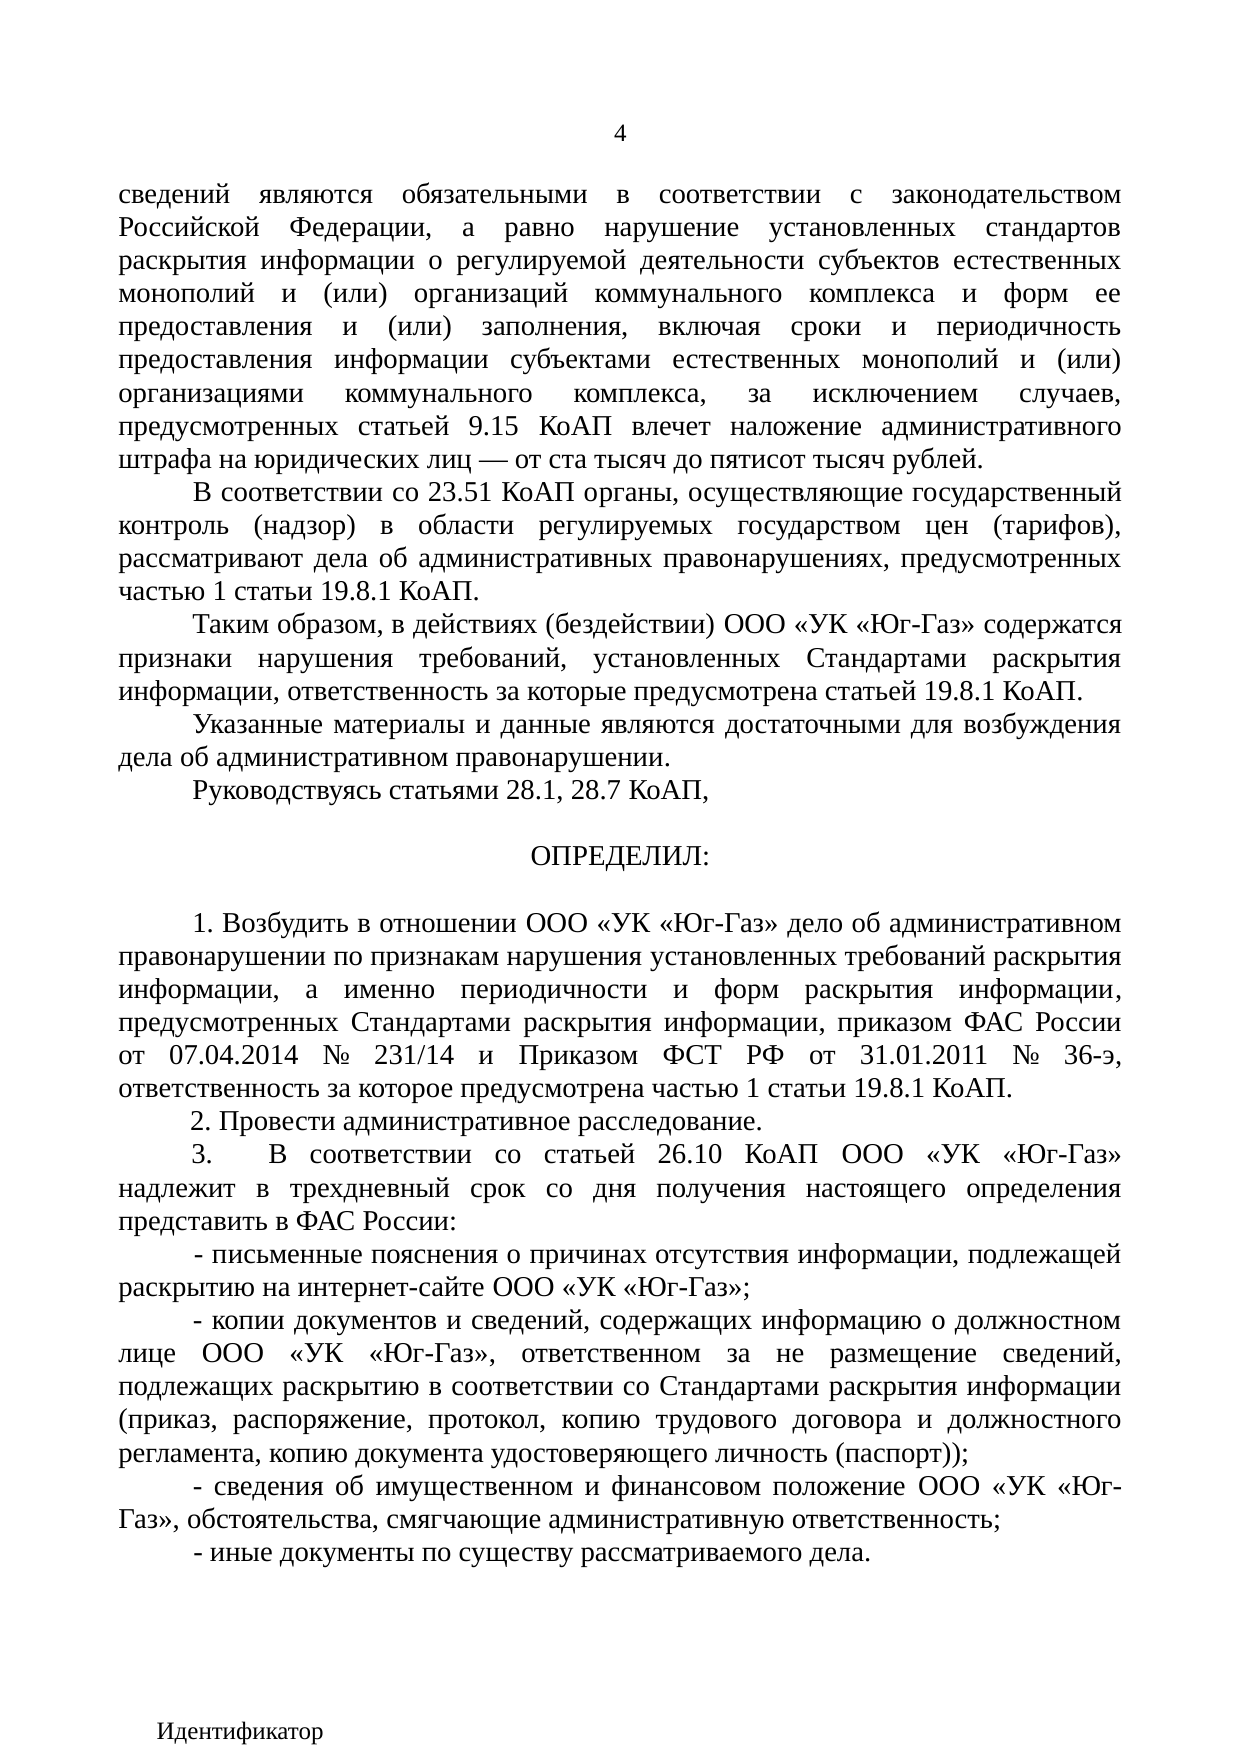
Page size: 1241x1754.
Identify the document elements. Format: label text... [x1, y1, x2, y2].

text сведений являются обязательными в соответствии с законодательством Российской Федерации, а равно нарушение установленных стандартов раскрытия информации о регулируемой деятельности субъектов естественных монополий и (или) организаций коммунального комплекса и форм ее предоставления и (или) заполнения, включая сроки и периодичность предоставления информации субъектами естественных монополий и (или) организациями коммунального комплекса, за исключением случаев, предусмотренных статьей 9.15 КоАП влечет наложение административного штрафа на юридических лиц — от ста тысяч до пятисот тысяч рублей. [118, 176, 1122, 474]
text В соответствии со 23.51 КоАП органы, осуществляющие государственный контроль (надзор) в области регулируемых государством цен (тарифов), рассматривают дела об административных правонарушениях, предусмотренных частью 1 статьи 19.8.1 КоАП. [118, 474, 1122, 607]
list - письменные пояснения о причинах отсутствия информации, подлежащей раскрытию на интернет-сайте ООО «УК «Юг-Газ»; [118, 1236, 1122, 1303]
text Руководствуясь статьями 28.1, 28.7 КоАП, [118, 773, 1122, 806]
text 1. Возбудить в отношении ООО «УК «Юг-Газ» дело об административном правонарушении по признакам нарушения установленных требований раскрытия информации, а именно периодичности и форм раскрытия информации, предусмотренных Стандартами раскрытия информации, приказом ФАС России от 07.04.2014 № 231/14 и Приказом ФСТ РФ от 31.01.2011 № 36-э, ответственность за которое предусмотрена частью 1 статьи 19.8.1 КоАП. [118, 905, 1122, 1104]
list В соответствии со статьей 26.10 КоАП ООО «УК «Юг-Газ» надлежит в трехдневный срок со дня получения настоящего определения представить в ФАС России: [118, 1137, 1122, 1236]
text - копии документов и сведений, содержащих информацию о должностном лице ООО «УК «Юг-Газ», ответственном за не размещение сведений, подлежащих раскрытию в соответствии со Стандартами раскрытия информации (приказ, распоряжение, протокол, копию трудового договора и должностного регламента, копию документа удостоверяющего личность (паспорт)); [118, 1303, 1122, 1468]
text - сведения об имущественном и финансовом положение ООО «УК «Юг-Газ», обстоятельства, смягчающие административную ответственность; [118, 1468, 1122, 1534]
text Указанные материалы и данные являются достаточными для возбуждения дела об административном правонарушении. [118, 706, 1122, 773]
text ОПРЕДЕЛИЛ: [118, 839, 1122, 872]
text - иные документы по существу рассматриваемого дела. [118, 1534, 1122, 1568]
text 2. Провести административное расследование. [118, 1104, 1122, 1137]
text Таким образом, в действиях (бездействии) ООО «УК «Юг-Газ» содержатся признаки нарушения требований, установленных Стандартами раскрытия информации, ответственность за которые предусмотрена статьей 19.8.1 КоАП. [118, 607, 1122, 706]
